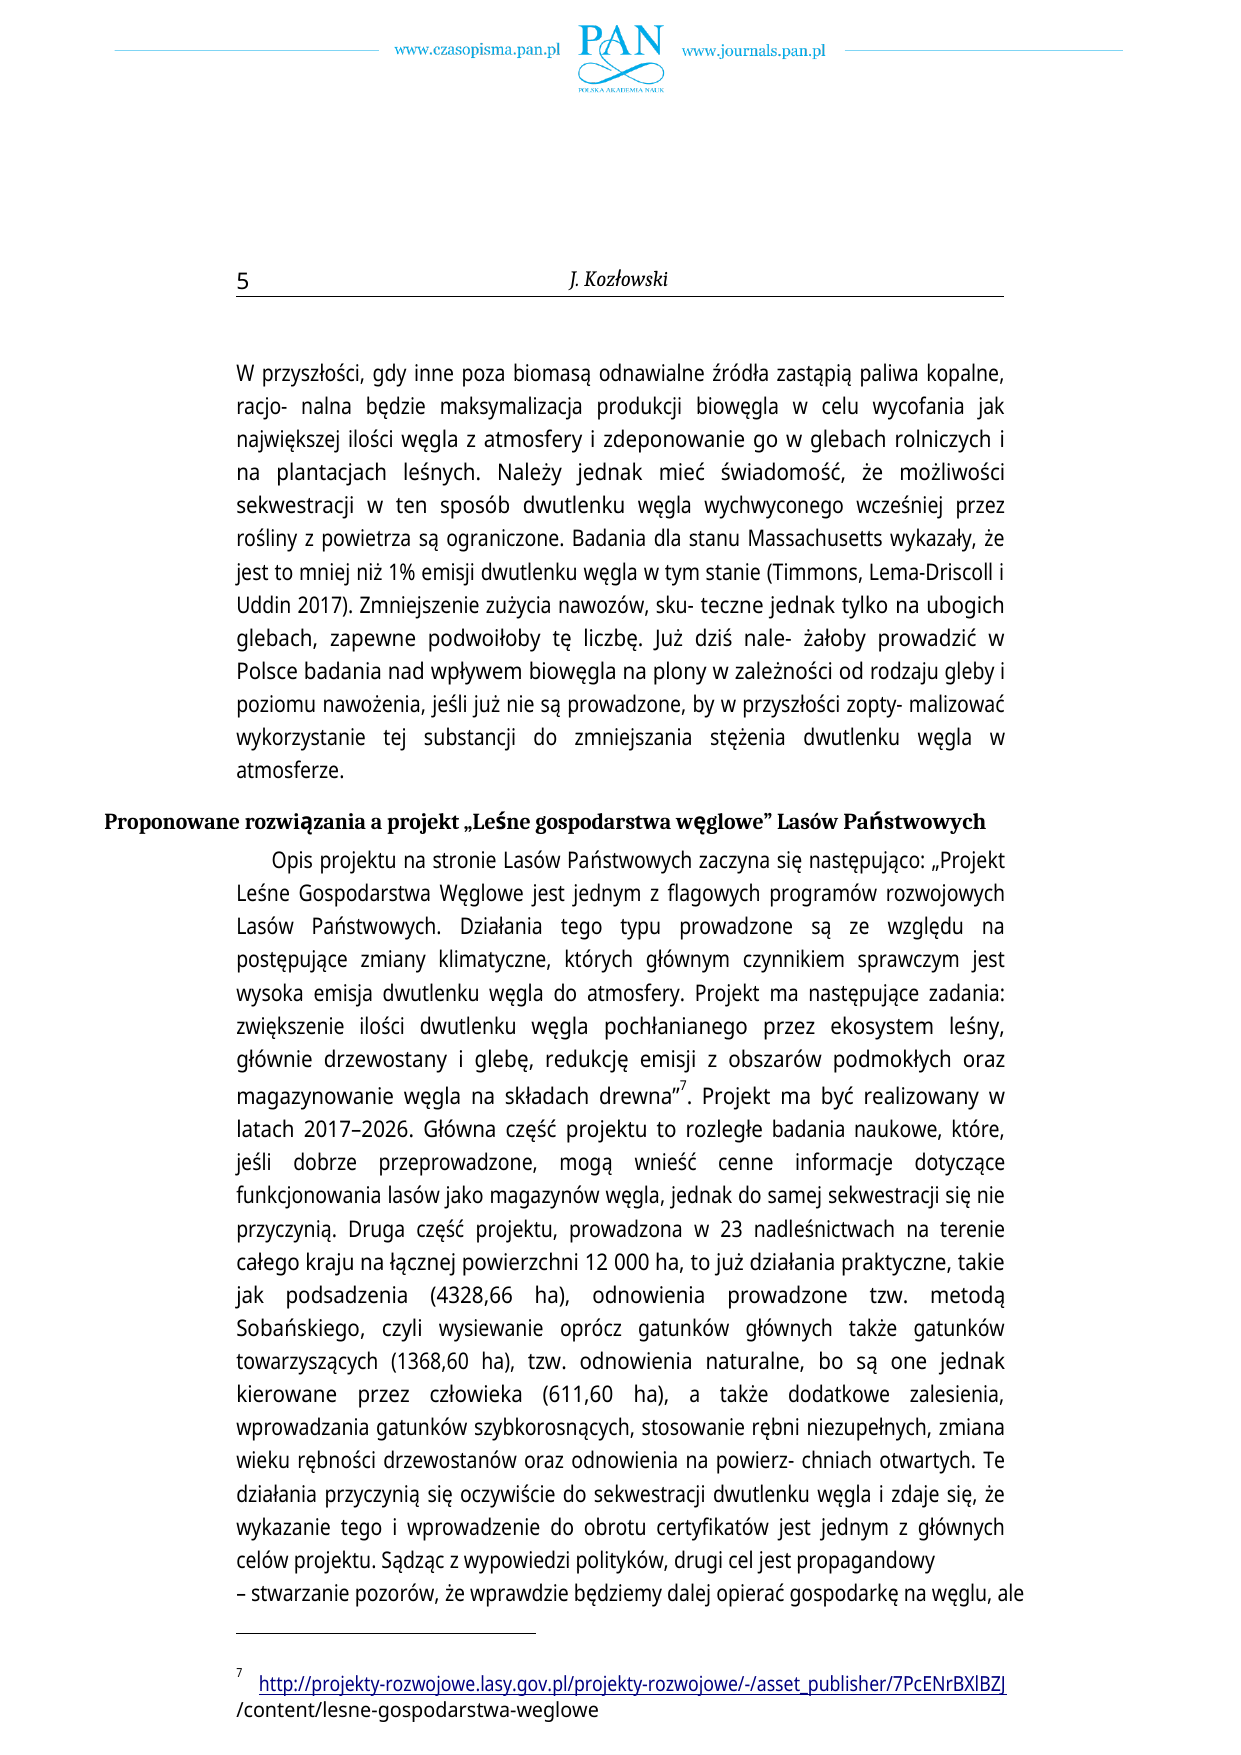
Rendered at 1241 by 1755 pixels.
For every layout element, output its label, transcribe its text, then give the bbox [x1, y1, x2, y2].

text – stwarzanie pozorów, że wprawdzie będziemy dalej opierać gospodarkę na węglu, ale [236, 1577, 1136, 1608]
text 7 http://projekty-rozwojowe.lasy.gov.pl/projekty-rozwojowe/-/asset_publisher/7PcENrBXlBZJ [236, 1670, 1136, 1697]
text Opis projektu na stronie Lasów Państwowych zaczyna się następująco: „Projekt Leśne Gospodarstwa Węglowe jest jednym z flagowych programów rozwojowych Lasów Państwowych. Działania tego typu prowadzone są ze względu na postępujące zmiany klimatyczne, których głównym czynnikiem sprawczym jest wysoka emisja dwutlenku węgla do atmosfery. Projekt ma następujące zadania: zwiększenie ilości dwutlenku węgla pochłanianego przez ekosystem leśny, głównie drzewostany i glebę, redukcję emisji z obszarów podmokłych oraz magazynowanie węgla na składach drewna”7. Projekt ma być realizowany w latach 2017–2026. Główna część projektu to rozległe badania naukowe, które, jeśli dobrze przeprowadzone, mogą wnieść cenne informacje dotyczące funkcjonowania lasów jako magazynów węgla, jednak do samej sekwestracji się nie przyczynią. Druga część projektu, prowadzona w 23 nadleśnictwach na terenie całego kraju na łącznej powierzchni 12 000 ha, to już działania praktyczne, takie jak podsadzenia (4328,66 ha), odnowienia prowadzone tzw. metodą Sobańskiego, czyli wysiewanie oprócz gatunków głównych także gatunków towarzyszących (1368,60 ha), tzw. odnowienia naturalne, bo są one jednak kierowane przez człowieka (611,60 ha), a także dodatkowe zalesienia, wprowadzania gatunków szybkorosnących, stosowanie rębni niezupełnych, zmiana wieku rębności drzewostanów oraz odnowienia na powierz- chniach otwartych. Te działania przyczynią się oczywiście do sekwestracji dwutlenku węgla i zdaje się, że wykazanie tego i wprowadzenie do obrotu certyfikatów jest jednym z głównych celów projektu. Sądząc z wypowiedzi polityków, drugi cel jest propagandowy [236, 844, 1005, 1575]
subtitle Proponowane rozwiązania a projekt „Leśne gospodarstwa węglowe” Lasów Państwowych [104, 805, 1005, 836]
text /content/lesne-gospodarstwa-weglowe [236, 1697, 1136, 1722]
text W przyszłości, gdy inne poza biomasą odnawialne źródła zastąpią paliwa kopalne, racjo- nalna będzie maksymalizacja produkcji biowęgla w celu wycofania jak największej ilości węgla z atmosfery i zdeponowanie go w glebach rolniczych i na plantacjach leśnych. Należy jednak mieć świadomość, że możliwości sekwestracji w ten sposób dwutlenku węgla wychwyconego wcześniej przez rośliny z powietrza są ograniczone. Badania dla stanu Massachusetts wykazały, że jest to mniej niż 1% emisji dwutlenku węgla w tym stanie (Timmons, Lema-Driscoll i Uddin 2017). Zmniejszenie zużycia nawozów, sku- teczne jednak tylko na ubogich glebach, zapewne podwoiłoby tę liczbę. Już dziś nale- żałoby prowadzić w Polsce badania nad wpływem biowęgla na plony w zależności od rodzaju gleby i poziomu nawożenia, jeśli już nie są prowadzone, by w przyszłości zopty- malizować wykorzystanie tej substancji do zmniejszania stężenia dwutlenku węgla w atmosferze. [236, 357, 1005, 785]
